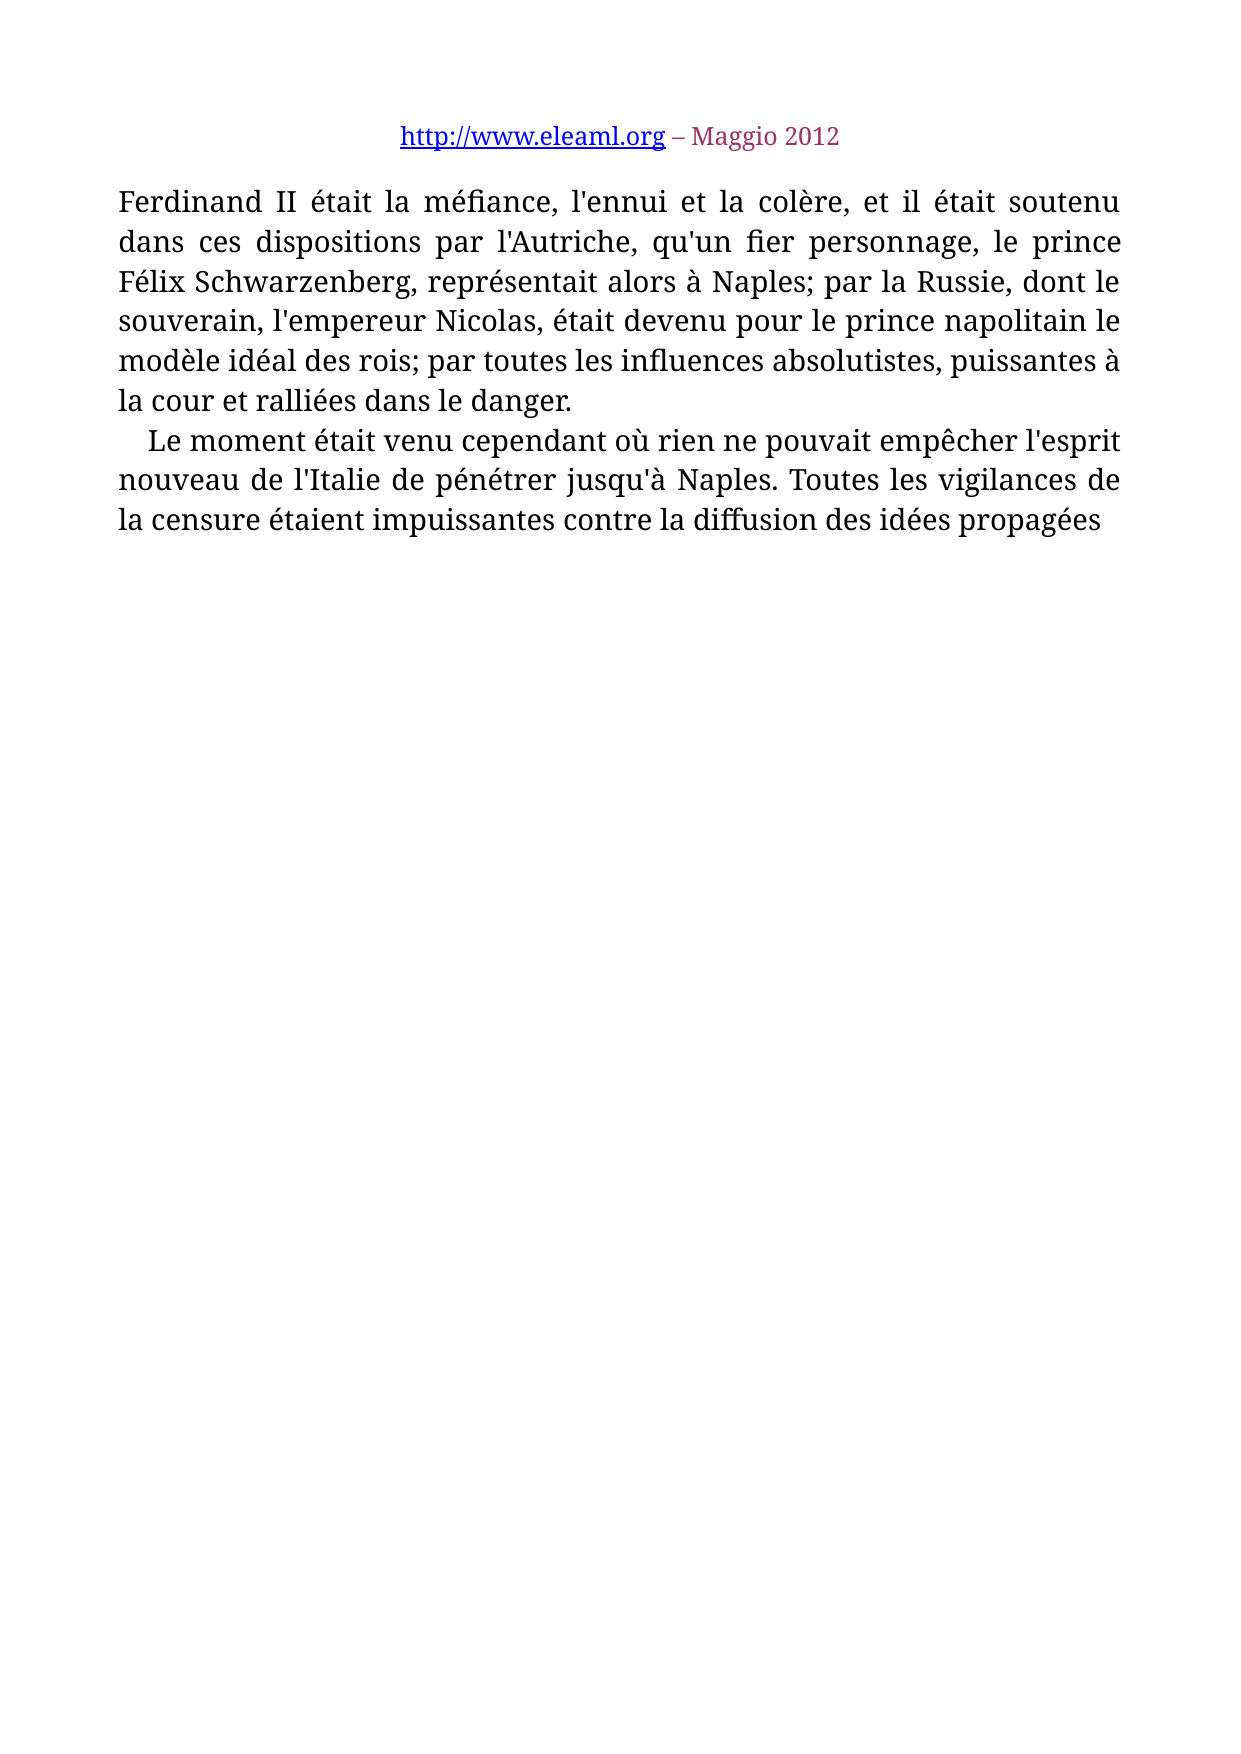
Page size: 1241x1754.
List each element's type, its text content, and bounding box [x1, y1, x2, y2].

text Ferdinand II était la méfiance, l'ennui et la colère, et il était soutenu dans ces dispositions par l'Autriche, qu'un fier personnage, le prince Félix Schwarzenberg, représentait alors à Naples; par la Russie, dont le souverain, l'empereur Nicolas, était devenu pour le prince napolitain le modèle idéal des rois; par toutes les influences absolutistes, puissantes à la cour et ralliées dans le danger. [118, 182, 1122, 420]
text Le moment était venu cependant où rien ne pouvait empêcher l'esprit nouveau de l'Italie de pénétrer jusqu'à Naples. Toutes les vigilances de la censure étaient impuissantes contre la diffusion des idées propagées [118, 420, 1122, 539]
